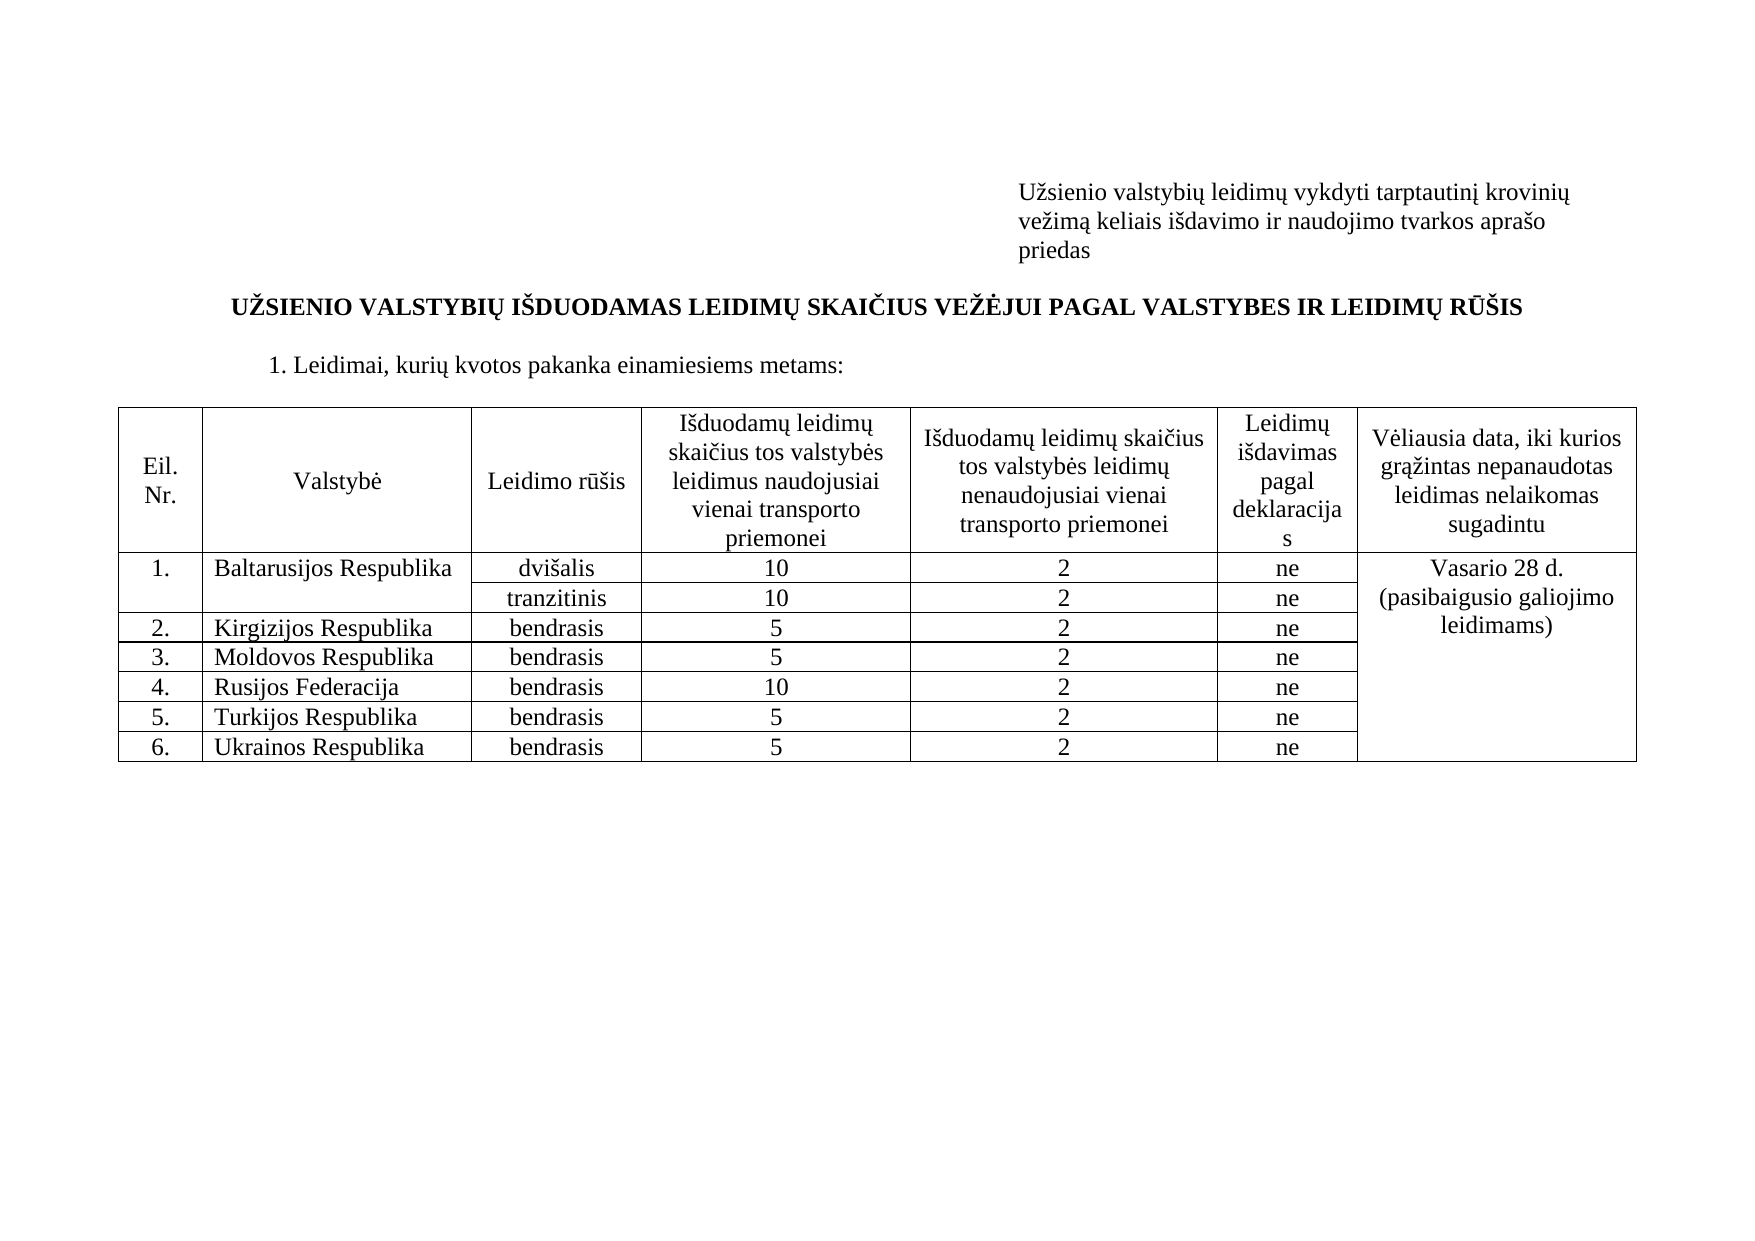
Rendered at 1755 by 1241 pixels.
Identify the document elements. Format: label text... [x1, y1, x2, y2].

table_cell Baltarusijos Respublika [203, 553, 471, 612]
table_cell 5. [119, 702, 202, 731]
table_cell bendrasis [472, 643, 641, 671]
table_header Valstybė [203, 408, 471, 552]
table_cell 2 [911, 732, 1217, 761]
table_cell 10 [642, 553, 910, 582]
table_header Vėliausia data, iki kurios grąžintas nepanaudotas leidimas nelaikomas sugadintu [1358, 408, 1636, 552]
table_header Leidimų išdavimas pagal deklaracijas [1218, 408, 1357, 552]
table_cell ne [1218, 613, 1357, 641]
table_cell Moldovos Respublika [203, 643, 471, 671]
table_cell tranzitinis [472, 583, 641, 612]
table_cell 2 [911, 702, 1217, 731]
table_cell 5 [642, 702, 910, 731]
table_cell bendrasis [472, 732, 641, 761]
table_cell 10 [642, 672, 910, 701]
text UŽSIENIO VALSTYBIŲ IŠDUODAMAS LEIDIMŲ SKAIČIUS VEŽĖJUI PAGAL VALSTYBES IR LEIDIMŲ RŪŠIS [118, 292, 1636, 321]
table_cell ne [1218, 732, 1357, 761]
table_cell bendrasis [472, 672, 641, 701]
text vežimą keliais išdavimo ir naudojimo tvarkos aprašo [1018, 206, 1636, 235]
table_cell 5 [642, 613, 910, 641]
table_cell dvišalis [472, 553, 641, 582]
table_cell ne [1218, 672, 1357, 701]
table_cell 3. [119, 643, 202, 671]
table_cell 2 [911, 672, 1217, 701]
text priedas [1018, 235, 1636, 263]
table_cell 2 [911, 583, 1217, 612]
table_cell ne [1218, 702, 1357, 731]
table_cell bendrasis [472, 702, 641, 731]
table_cell 1. [119, 553, 202, 612]
table_cell Turkijos Respublika [203, 702, 471, 731]
table_cell 5 [642, 643, 910, 671]
table_cell 4. [119, 672, 202, 701]
table_cell bendrasis [472, 613, 641, 641]
table_cell Ukrainos Respublika [203, 732, 471, 761]
table_header Eil. Nr. [119, 408, 202, 552]
table_cell Rusijos Federacija [203, 672, 471, 701]
table_cell 2 [911, 643, 1217, 671]
table_cell 5 [642, 732, 910, 761]
table_cell 6. [119, 732, 202, 761]
table_header Leidimo rūšis [472, 408, 641, 552]
text 1. Leidimai, kurių kvotos pakanka einamiesiems metams: [193, 350, 1636, 378]
text Užsienio valstybių leidimų vykdyti tarptautinį krovinių [1018, 177, 1636, 206]
table_cell 2 [911, 553, 1217, 582]
table_cell ne [1218, 553, 1357, 582]
table_cell ne [1218, 643, 1357, 671]
table_cell 2. [119, 613, 202, 641]
table_cell 2 [911, 613, 1217, 641]
table_header Išduodamų leidimų skaičius tos valstybės leidimus naudojusiai vienai transporto priemonei [642, 408, 910, 552]
table_cell 10 [642, 583, 910, 612]
table_header Išduodamų leidimų skaičius tos valstybės leidimų nenaudojusiai vienai transporto priemonei [911, 408, 1217, 552]
table_cell Vasario 28 d. (pasibaigusio galiojimo leidimams) [1358, 553, 1636, 761]
table_cell Kirgizijos Respublika [203, 613, 471, 641]
table_cell ne [1218, 583, 1357, 612]
